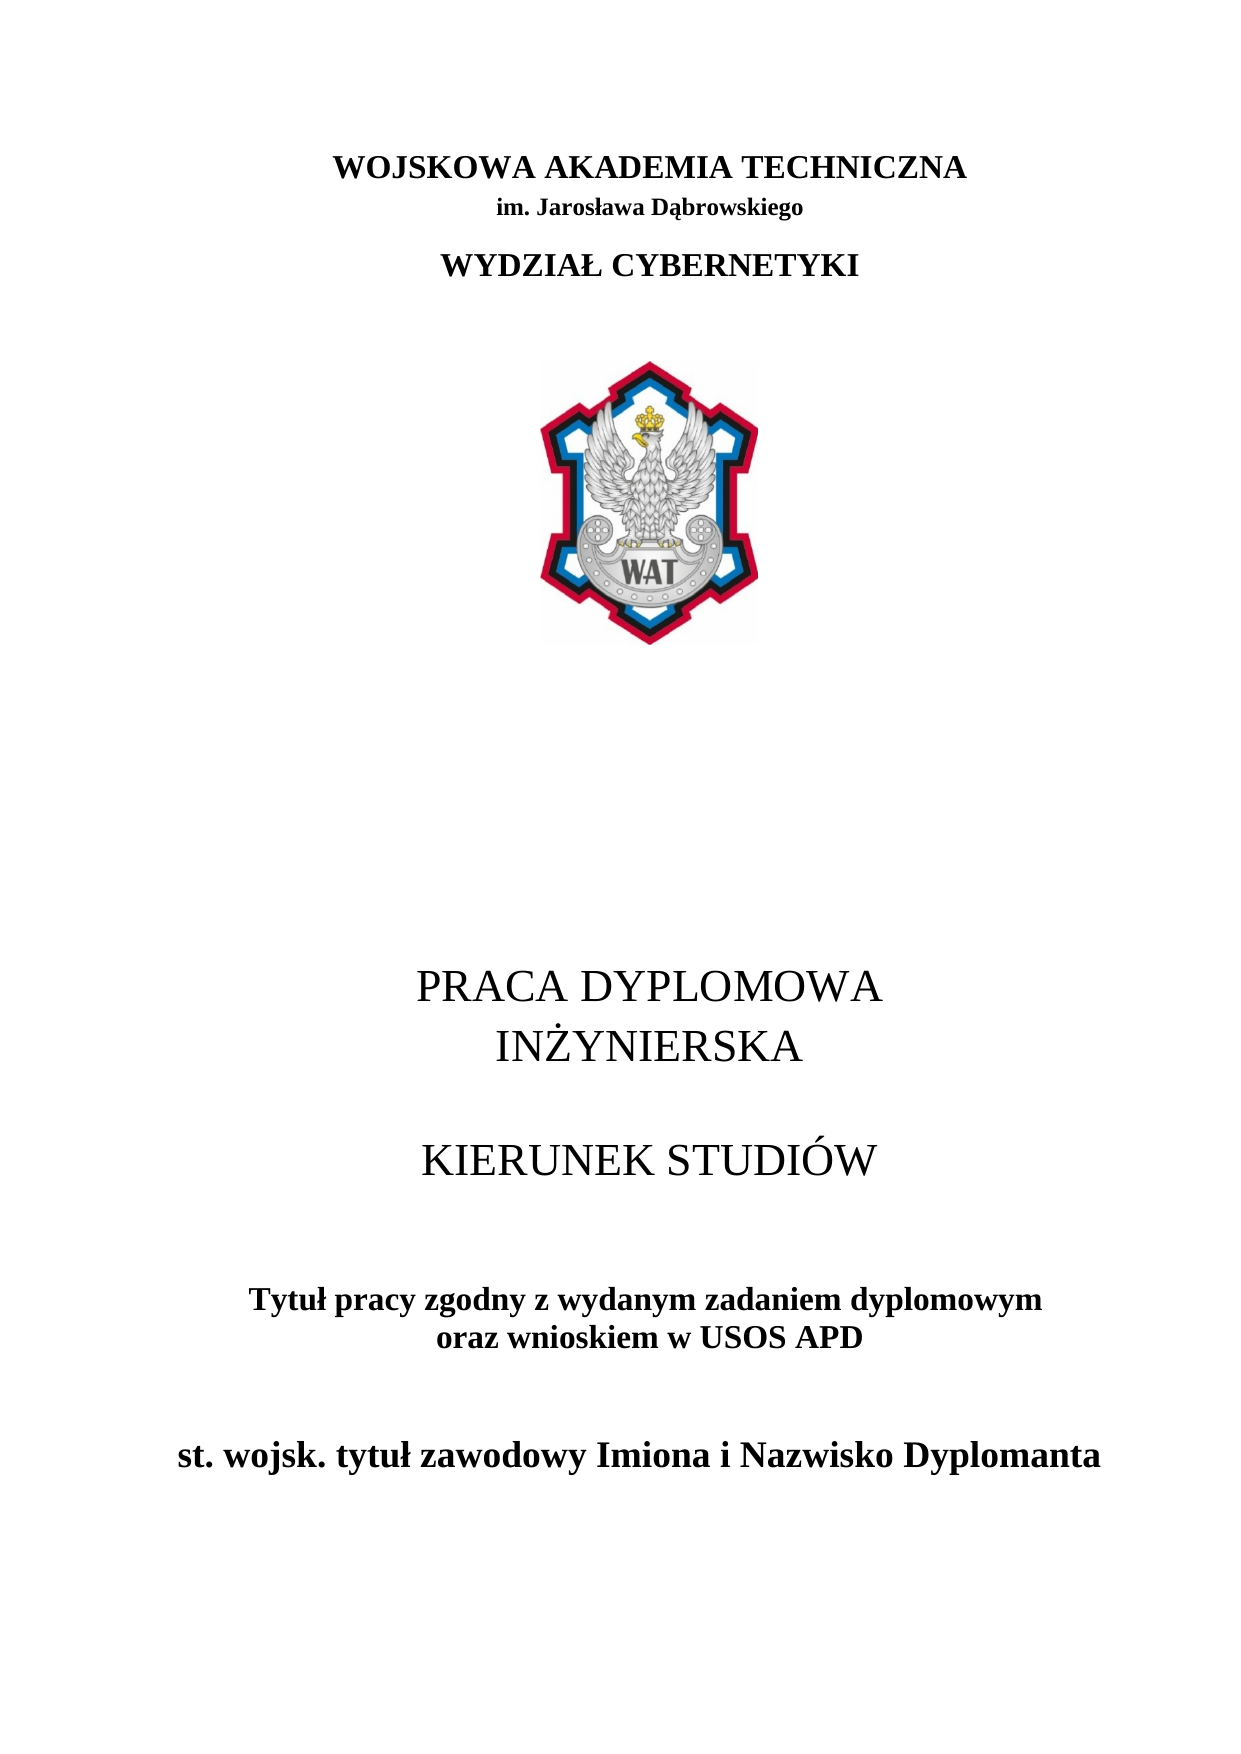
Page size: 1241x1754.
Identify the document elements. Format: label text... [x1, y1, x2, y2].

text WOJSKOWA AKADEMIA TECHNICZNA [177, 148, 1122, 186]
picture [540, 361, 759, 645]
text Tytuł pracy zgodny z wydanym zadaniem dyplomowym oraz wnioskiem w USOS APD [177, 1279, 1122, 1356]
text im. Jarosława Dąbrowskiego [177, 192, 1122, 221]
text INŻYNIERSKA [177, 1019, 1122, 1072]
text KIERUNEK STUDIÓW [177, 1132, 1122, 1185]
text WYDZIAŁ CYBERNETYKI [177, 246, 1122, 284]
text PRACA DYPLOMOWA [177, 958, 1122, 1011]
text st. wojsk. tytuł zawodowy Imiona i Nazwisko Dyplomanta [177, 1432, 1122, 1475]
